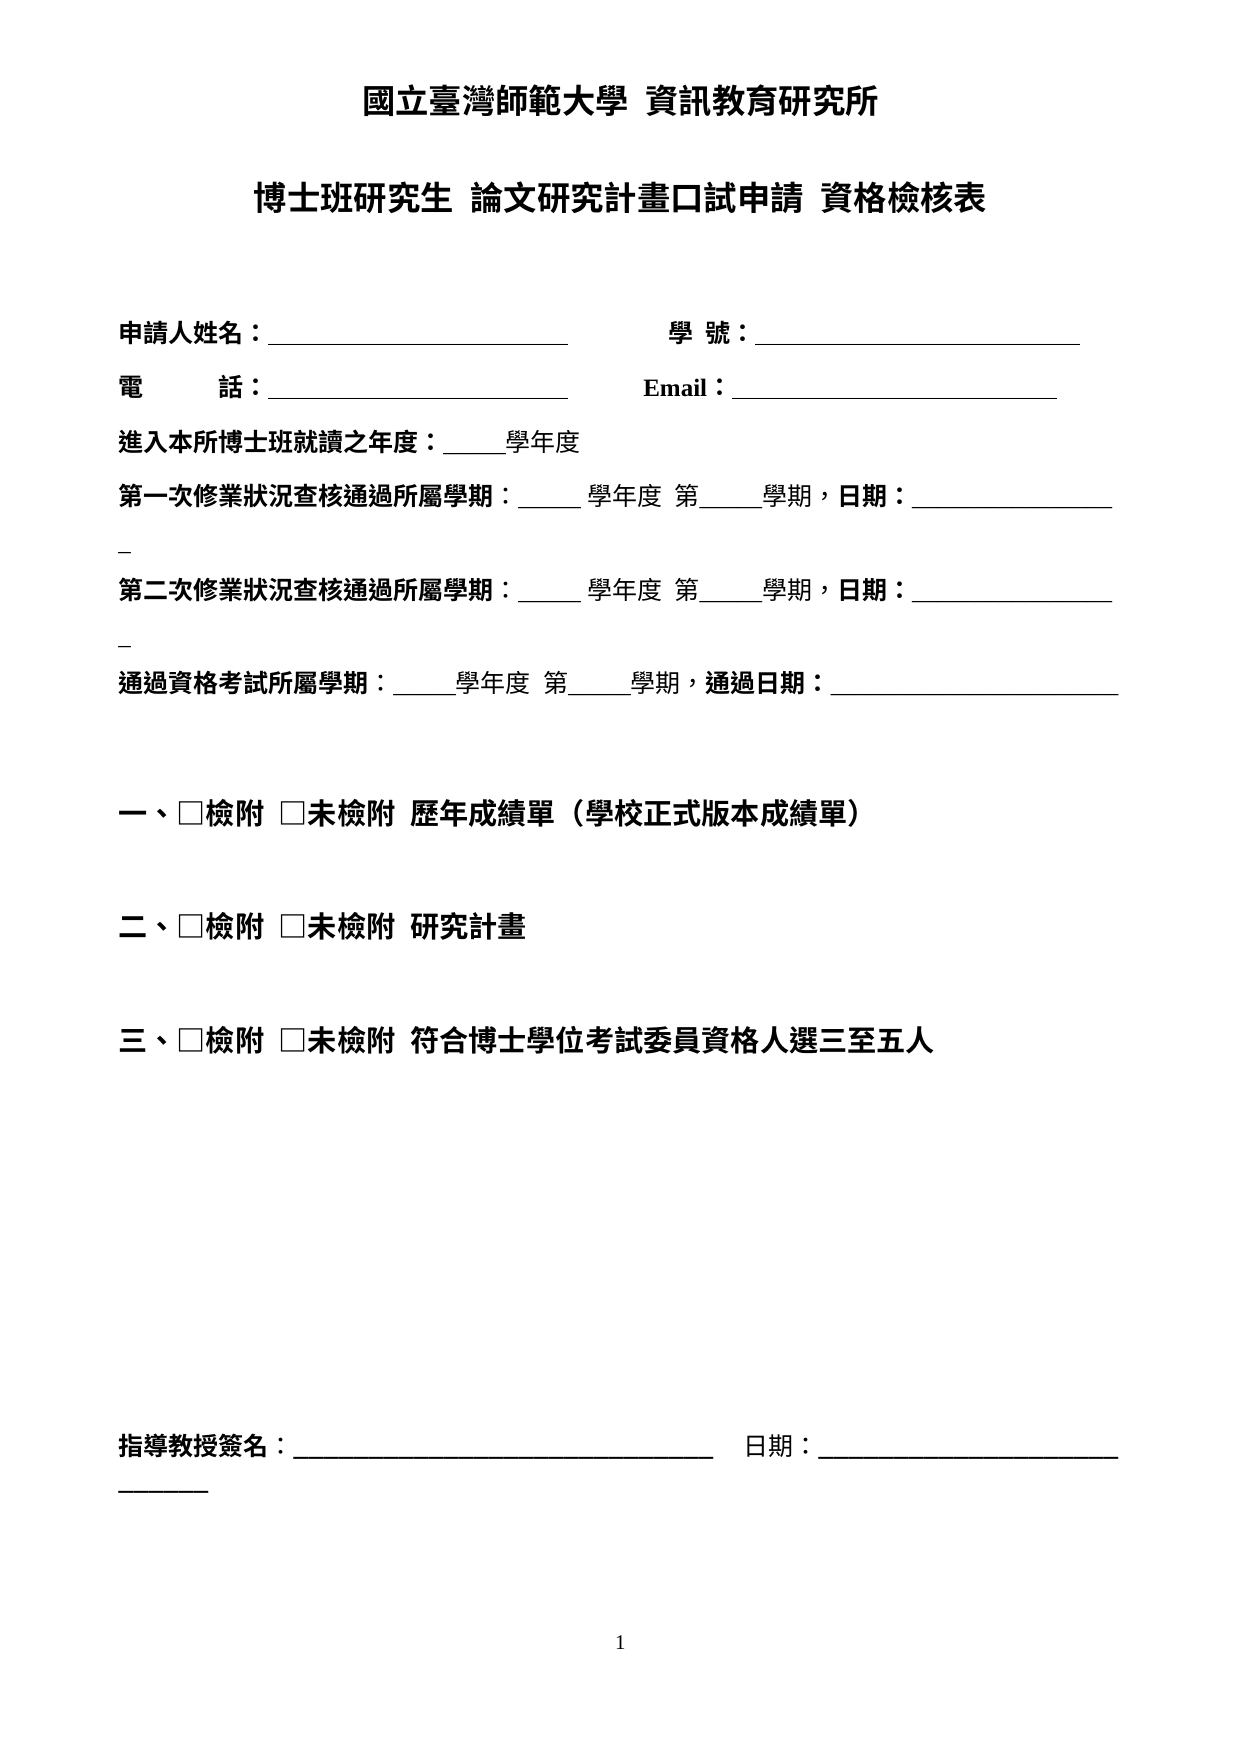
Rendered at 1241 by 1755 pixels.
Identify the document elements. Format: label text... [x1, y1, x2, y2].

text 通過資格考試所屬學期：_____學年度 第_____學期，通過日期：_______________________ [118, 664, 1122, 700]
text 申請人姓名：＿＿＿＿＿＿＿＿＿＿＿＿ 學 號：＿＿＿＿＿＿＿＿＿＿＿＿＿ 電 話：＿＿＿＿＿＿＿＿＿＿＿＿ Email：＿＿＿＿＿＿＿＿＿＿＿＿＿ [118, 313, 1122, 404]
text 進入本所博士班就讀之年度：_____學年度 [118, 422, 1122, 458]
text 第一次修業狀況查核通過所屬學期：_____ 學年度 第_____學期，日期：_________________ [118, 476, 1122, 556]
text 第二次修業狀況查核通過所屬學期：_____ 學年度 第_____學期，日期：_________________ [118, 570, 1122, 649]
text 國立臺灣師範大學 資訊教育研究所 [118, 75, 1122, 123]
text 一、□檢附 □未檢附 歷年成績單（學校正式版本成績單） [118, 790, 1122, 832]
text 二、□檢附 □未檢附 研究計畫 [118, 904, 1122, 946]
text 博士班研究生 論文研究計畫口試申請 資格檢核表 [118, 171, 1122, 220]
text 指導教授簽名：____________________________ 日期：__________________________ [118, 1426, 1122, 1496]
text 三、□檢附 □未檢附 符合博士學位考試委員資格人選三至五人 [118, 1018, 1122, 1060]
